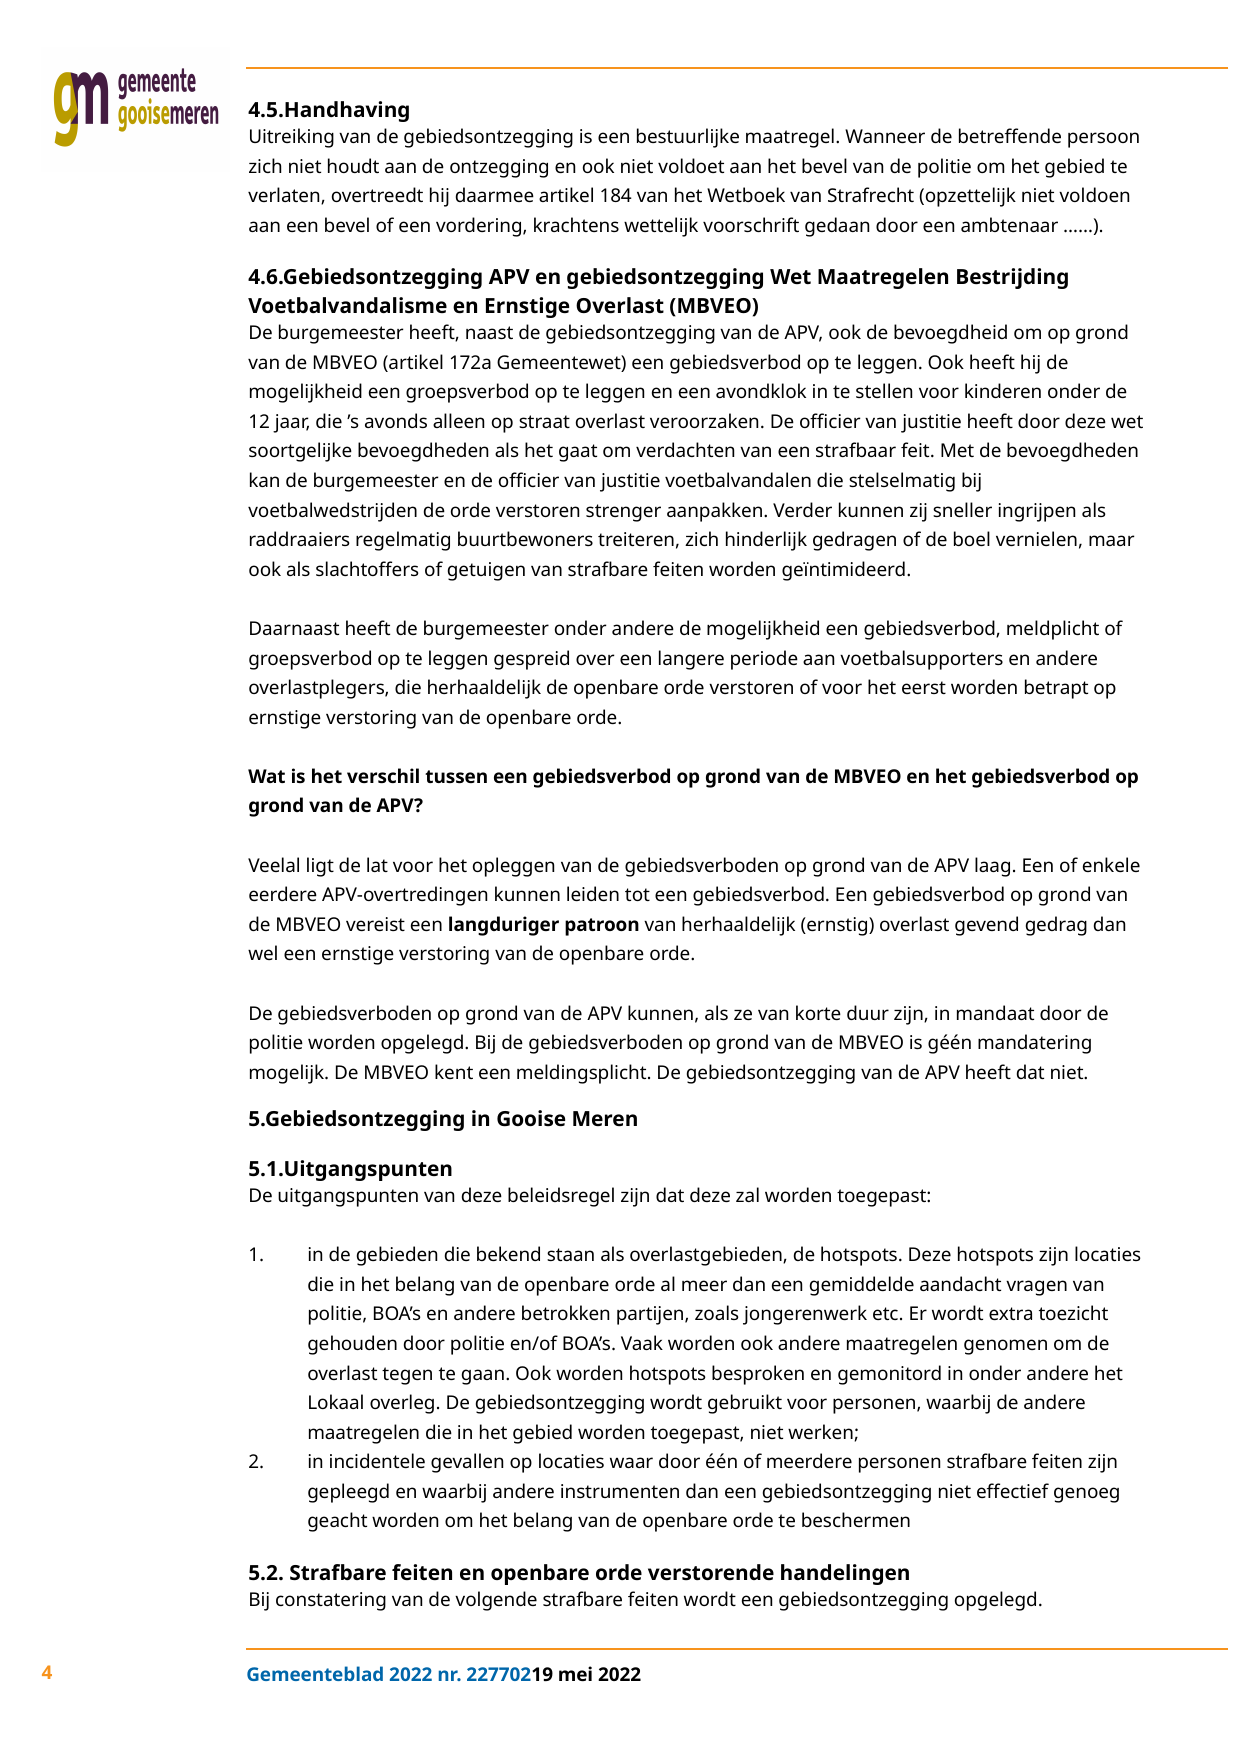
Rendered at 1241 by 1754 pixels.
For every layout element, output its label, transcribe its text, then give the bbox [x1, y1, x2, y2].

text De burgemeester heeft, naast de gebiedsontzegging van de APV, ook de bevoegdheid om op grond van de MBVEO (artikel 172a Gemeentewet) een gebiedsverbod op te leggen. Ook heeft hij de mogelijkheid een groepsverbod op te leggen en een avondklok in te stellen voor kinderen onder de 12 jaar, die ’s avonds alleen op straat overlast veroorzaken. De officier van justitie heeft door deze wet soortgelijke bevoegdheden als het gaat om verdachten van een strafbaar feit. Met de bevoegdheden kan de burgemeester en de officier van justitie voetbalvandalen die stelselmatig bij voetbalwedstrijden de orde verstoren strenger aanpakken. Verder kunnen zij sneller ingrijpen als raddraaiers regelmatig buurtbewoners treiteren, zich hinderlijk gedragen of de boel vernielen, maar ook als slachtoffers of getuigen van strafbare feiten worden geïntimideerd. [248, 319, 1152, 582]
text Bij constatering van de volgende strafbare feiten wordt een gebiedsontzegging opgelegd. [248, 1586, 1152, 1612]
text Daarnaast heeft de burgemeester onder andere de mogelijkheid een gebiedsverbod, meldplicht of groepsverbod op te leggen gespreid over een langere periode aan voetbalsupporters en andere overlastplegers, die herhaaldelijk de openbare orde verstoren of voor het eerst worden betrapt op ernstige verstoring van de openbare orde. [248, 615, 1152, 729]
text 5.Gebiedsontzegging in Gooise Meren [248, 1104, 1152, 1133]
text Uitreiking van de gebiedsontzegging is een bestuurlijke maatregel. Wanneer de betreffende persoon zich niet houdt aan de ontzegging en ook niet voldoet aan het bevel van de politie om het gebied te verlaten, overtreedt hij daarmee artikel 184 van het Wetboek van Strafrecht (opzettelijk niet voldoen aan een bevel of een vordering, krachtens wettelijk voorschrift gedaan door een ambtenaar ……). [248, 123, 1152, 238]
text 4.6.Gebiedsontzegging APV en gebiedsontzegging Wet Maatregelen Bestrijding Voetbalvandalisme en Ernstige Overlast (MBVEO) [248, 262, 1152, 319]
text 5.2. Strafbare feiten en openbare orde verstorende handelingen [248, 1558, 1152, 1586]
picture [41, 47, 231, 172]
text De gebiedsverboden op grond van de APV kunnen, als ze van korte duur zijn, in mandaat door de politie worden opgelegd. Bij de gebiedsverboden op grond van de MBVEO is géén mandatering mogelijk. De MBVEO kent een meldingsplicht. De gebiedsontzegging van de APV heeft dat niet. [248, 1000, 1152, 1084]
text De uitgangspunten van deze beleidsregel zijn dat deze zal worden toegepast: [248, 1182, 1152, 1208]
text Wat is het verschil tussen een gebiedsverbod op grond van de MBVEO en het gebiedsverbod op grond van de APV? [248, 763, 1152, 818]
list in incidentele gevallen op locaties waar door één of meerdere personen strafbare feiten zijn gepleegd en waarbij andere instrumenten dan een gebiedsontzegging niet effectief genoeg geacht worden om het belang van de openbare orde te beschermen [248, 1448, 1152, 1533]
text 4.5.Handhaving [248, 95, 1152, 123]
list in de gebieden die bekend staan als overlastgebieden, de hotspots. Deze hotspots zijn locaties die in het belang van de openbare orde al meer dan een gemiddelde aandacht vragen van politie, BOA’s en andere betrokken partijen, zoals jongerenwerk etc. Er wordt extra toezicht gehouden door politie en/of BOA’s. Vaak worden ook andere maatregelen genomen om de overlast tegen te gaan. Ook worden hotspots besproken en gemonitord in onder andere het Lokaal overleg. De gebiedsontzegging wordt gebruikt voor personen, waarbij de andere maatregelen die in het gebied worden toegepast, niet werken; [248, 1241, 1152, 1444]
text 5.1.Uitgangspunten [248, 1154, 1152, 1182]
text Veelal ligt de lat voor het opleggen van de gebiedsverboden op grond van de APV laag. Een of enkele eerdere APV-overtredingen kunnen leiden tot een gebiedsverbod. Een gebiedsverbod op grond van de MBVEO vereist een langduriger patroon van herhaaldelijk (ernstig) overlast gevend gedrag dan wel een ernstige verstoring van de openbare orde. [248, 852, 1152, 966]
